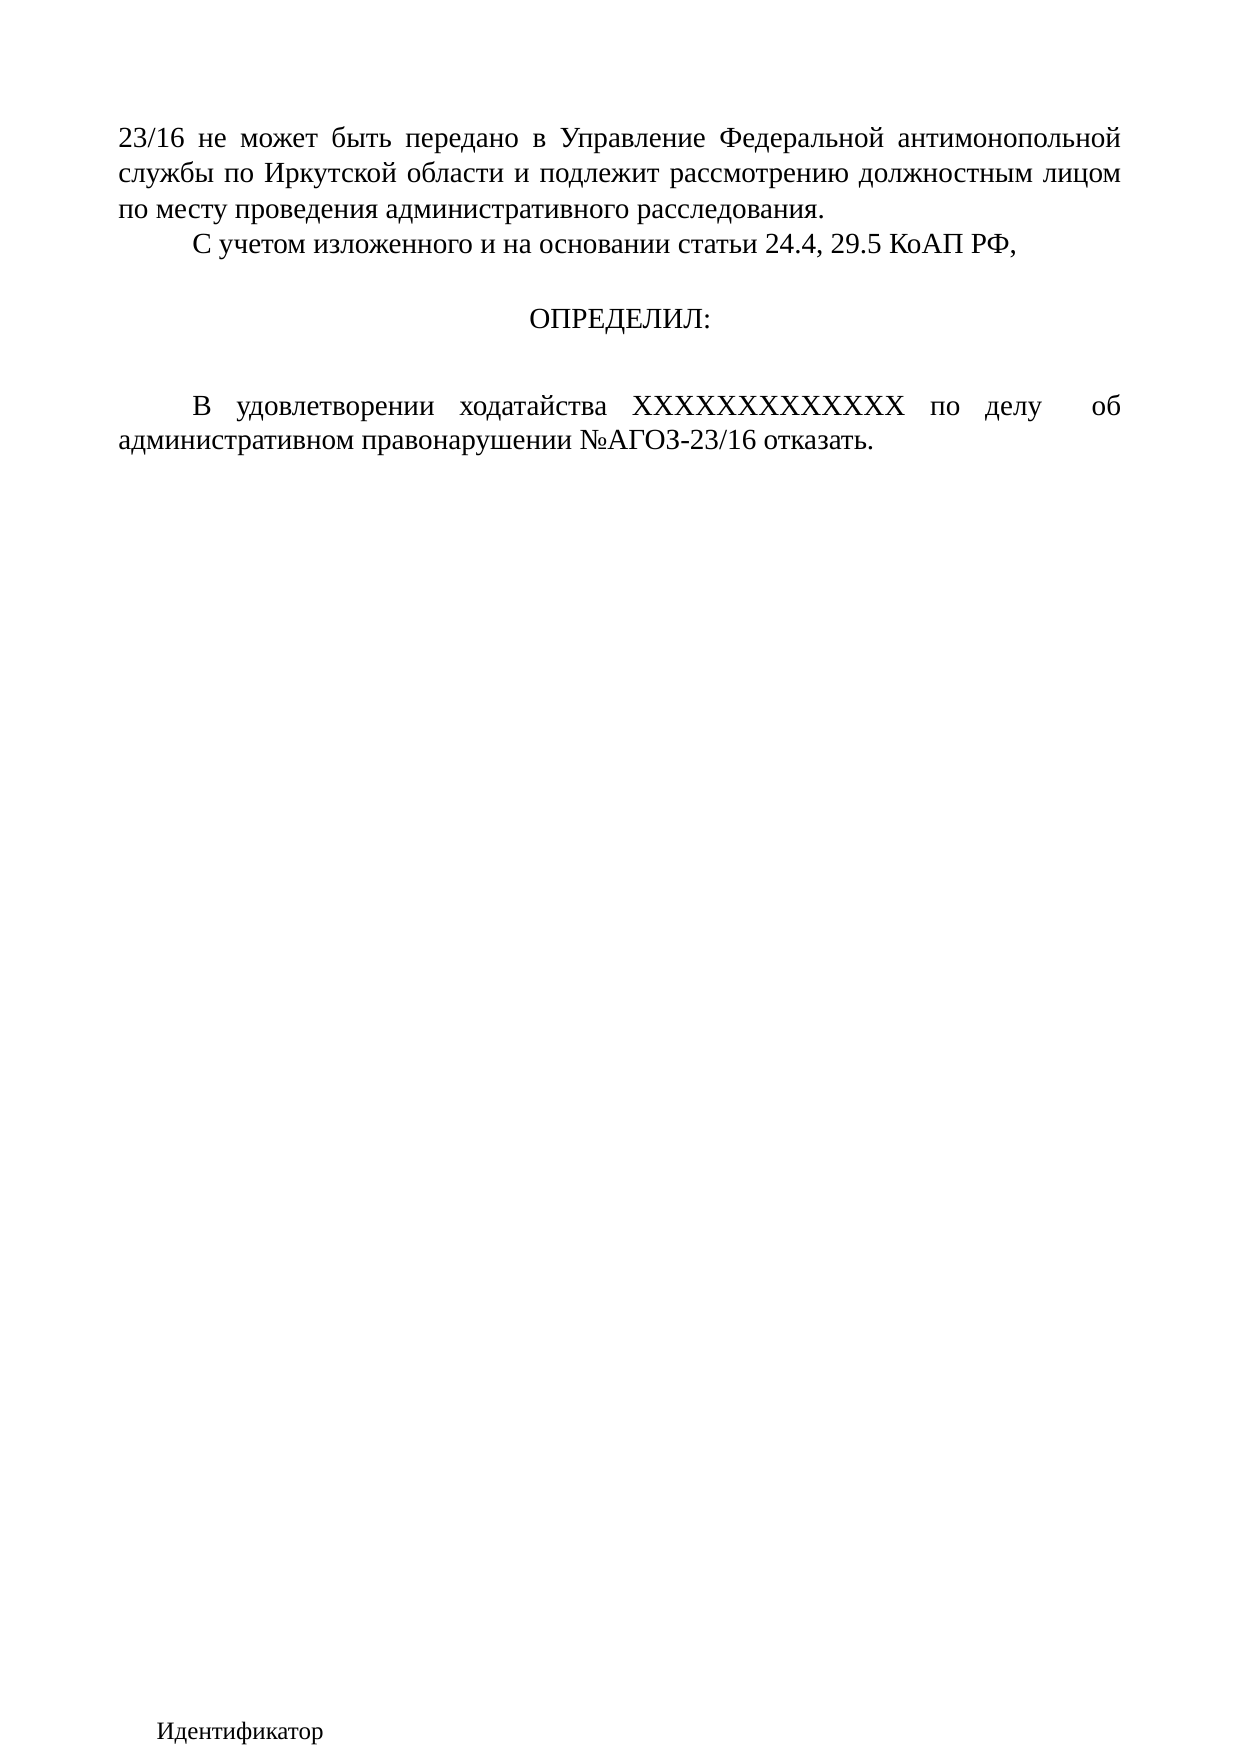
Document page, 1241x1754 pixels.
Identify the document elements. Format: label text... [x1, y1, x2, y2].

text С учетом изложенного и на основании статьи 24.4, 29.5 КоАП РФ, [118, 224, 1122, 260]
text В удовлетворении ходатайства XXXXXXXXXXXXX по делу об административном правонарушении №АГОЗ-23/16 отказать. [118, 388, 1122, 455]
text - 23/16 не может быть передано в Управление Федеральной антимонопольной службы по Иркутской области и подлежит рассмотрению должностным лицом по месту проведения административного расследования. [118, 118, 1122, 224]
text ОПРЕДЕЛИЛ: [118, 301, 1122, 334]
